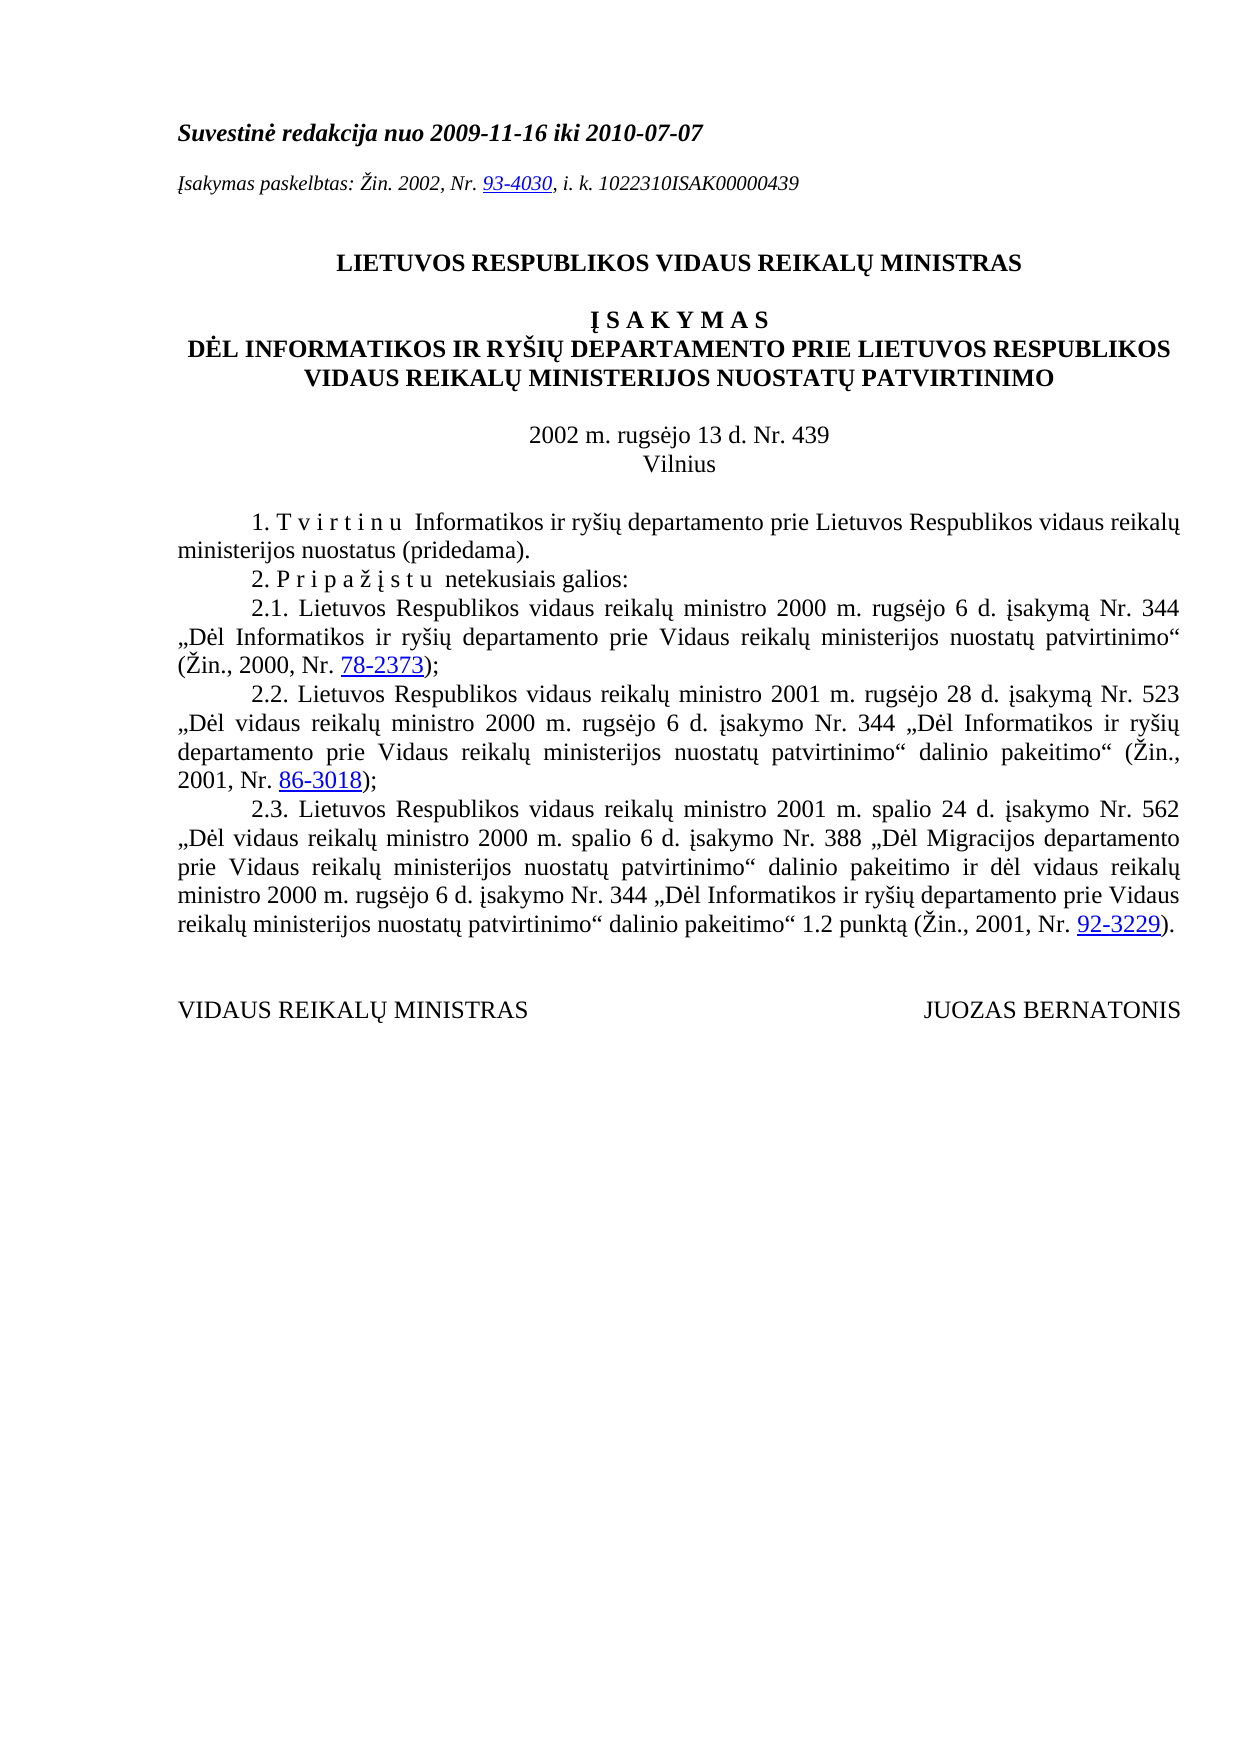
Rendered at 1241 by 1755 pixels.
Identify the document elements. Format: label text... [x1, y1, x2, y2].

text 2. Pripažįstu netekusiais galios: [177, 564, 1181, 593]
text 2.2. Lietuvos Respublikos vidaus reikalų ministro 2001 m. rugsėjo 28 d. įsakymą Nr. 523 „Dėl vidaus reikalų ministro 2000 m. rugsėjo 6 d. įsakymo Nr. 344 „Dėl Informatikos ir ryšių departamento prie Vidaus reikalų ministerijos nuostatų patvirtinimo“ dalinio pakeitimo“ (Žin., 2001, Nr. 86-3018); [177, 679, 1181, 794]
text 2.3. Lietuvos Respublikos vidaus reikalų ministro 2001 m. spalio 24 d. įsakymo Nr. 562 „Dėl vidaus reikalų ministro 2000 m. spalio 6 d. įsakymo Nr. 388 „Dėl Migracijos departamento prie Vidaus reikalų ministerijos nuostatų patvirtinimo“ dalinio pakeitimo ir dėl vidaus reikalų ministro 2000 m. rugsėjo 6 d. įsakymo Nr. 344 „Dėl Informatikos ir ryšių departamento prie Vidaus reikalų ministerijos nuostatų patvirtinimo“ dalinio pakeitimo“ 1.2 punktą (Žin., 2001, Nr. 92-3229). [177, 794, 1181, 938]
text 1. Tvirtinu Informatikos ir ryšių departamento prie Lietuvos Respublikos vidaus reikalų ministerijos nuostatus (pridedama). [177, 507, 1181, 564]
text Suvestinė redakcija nuo 2009-11-16 iki 2010-07-07 [177, 118, 1181, 147]
text 2.1. Lietuvos Respublikos vidaus reikalų ministro 2000 m. rugsėjo 6 d. įsakymą Nr. 344 „Dėl Informatikos ir ryšių departamento prie Vidaus reikalų ministerijos nuostatų patvirtinimo“ (Žin., 2000, Nr. 78-2373); [177, 593, 1181, 679]
text LIETUVOS RESPUBLIKOS VIDAUS REIKALŲ MINISTRAS [177, 248, 1181, 277]
text 2002 m. rugsėjo 13 d. Nr. 439 [177, 420, 1181, 449]
text VIDAUS REIKALŲ MINISTRAS JUOZAS BERNATONIS [177, 995, 1181, 1024]
text Vilnius [177, 449, 1181, 478]
text Įsakymas paskelbtas: Žin. 2002, Nr. 93-4030, i. k. 1022310ISAK00000439 [177, 171, 1181, 195]
text DĖL INFORMATIKOS IR RYŠIŲ DEPARTAMENTO PRIE LIETUVOS RESPUBLIKOS VIDAUS REIKALŲ MINISTERIJOS NUOSTATŲ PATVIRTINIMO [177, 334, 1181, 392]
text Į S A K Y M A S [177, 305, 1181, 334]
